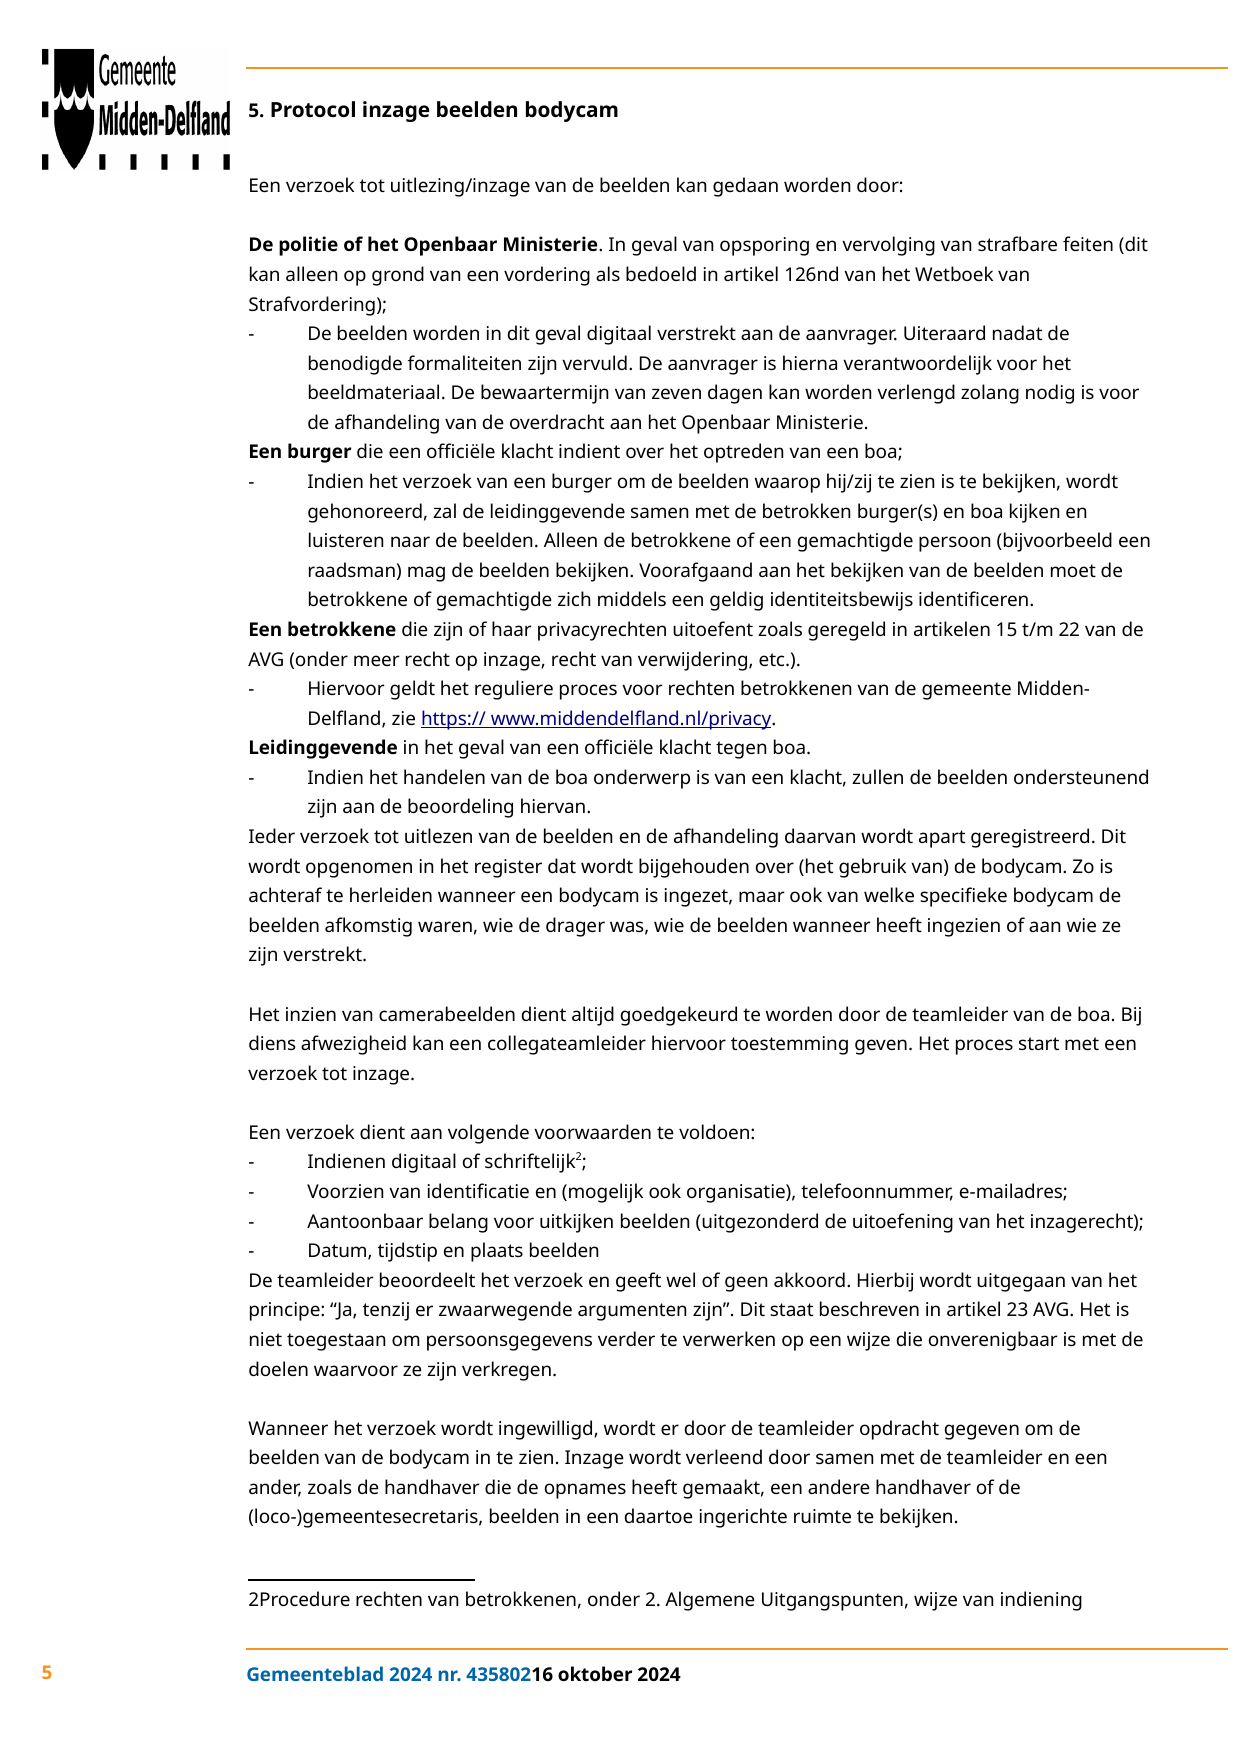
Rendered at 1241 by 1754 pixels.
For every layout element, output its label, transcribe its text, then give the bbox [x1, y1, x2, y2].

list Hiervoor geldt het reguliere proces voor rechten betrokkenen van de gemeente Midden-Delfland, zie https:// www.middendelfland.nl/privacy. [248, 675, 1152, 731]
list Voorzien van identificatie en (mogelijk ook organisatie), telefoonnummer, e-mailadres; [248, 1178, 1152, 1204]
text De teamleider beoordeelt het verzoek en geeft wel of geen akkoord. Hierbij wordt uitgegaan van het principe: “Ja, tenzij er zwaarwegende argumenten zijn”. Dit staat beschreven in artikel 23 AVG. Het is niet toegestaan om persoonsgegevens verder te verwerken op een wijze die onverenigbaar is met de doelen waarvoor ze zijn verkregen. [248, 1267, 1152, 1382]
text Leidinggevende in het geval van een officiële klacht tegen boa. [248, 734, 1152, 760]
text 5. Protocol inzage beelden bodycam [248, 95, 1152, 123]
picture [41, 47, 231, 172]
text Een betrokkene die zijn of haar privacyrechten uitoefent zoals geregeld in artikelen 15 t/m 22 van de AVG (onder meer recht op inzage, recht van verwijdering, etc.). [248, 616, 1152, 672]
list Datum, tijdstip en plaats beelden [248, 1237, 1152, 1263]
text Een verzoek dient aan volgende voorwaarden te voldoen: [248, 1119, 1152, 1145]
list Indienen digitaal of schriftelijk; [248, 1149, 1152, 1174]
list Indien het verzoek van een burger om de beelden waarop hij/zij te zien is te bekijken, wordt gehonoreerd, zal de leidinggevende samen met de betrokken burger(s) en boa kijken en luisteren naar de beelden. Alleen de betrokkene of een gemachtigde persoon (bijvoorbeeld een raadsman) mag de beelden bekijken. Voorafgaand aan het bekijken van de beelden moet de betrokkene of gemachtigde zich middels een geldig identiteitsbewijs identificeren. [248, 468, 1152, 612]
text Een verzoek tot uitlezing/inzage van de beelden kan gedaan worden door: [248, 172, 1152, 198]
list Procedure rechten van betrokkenen, onder 2. Algemene Uitgangspunten, wijze van indiening [248, 1586, 1152, 1612]
list De beelden worden in dit geval digitaal verstrekt aan de aanvrager. Uiteraard nadat de benodigde formaliteiten zijn vervuld. De aanvrager is hierna verantwoordelijk voor het beeldmateriaal. De bewaartermijn van zeven dagen kan worden verlengd zolang nodig is voor de afhandeling van de overdracht aan het Openbaar Ministerie. [248, 320, 1152, 435]
list Aantoonbaar belang voor uitkijken beelden (uitgezonderd de uitoefening van het inzagerecht); [248, 1208, 1152, 1234]
text Het inzien van camerabeelden dient altijd goedgekeurd te worden door de teamleider van de boa. Bij diens afwezigheid kan een collegateamleider hiervoor toestemming geven. Het proces start met een verzoek tot inzage. [248, 1001, 1152, 1086]
text De politie of het Openbaar Ministerie. In geval van opsporing en vervolging van strafbare feiten (dit kan alleen op grond van een vordering als bedoeld in artikel 126nd van het Wetboek van Strafvordering); [248, 232, 1152, 317]
text Ieder verzoek tot uitlezen van de beelden en de afhandeling daarvan wordt apart geregistreerd. Dit wordt opgenomen in het register dat wordt bijgehouden over (het gebruik van) de bodycam. Zo is achteraf te herleiden wanneer een bodycam is ingezet, maar ook van welke specifieke bodycam de beelden afkomstig waren, wie de drager was, wie de beelden wanneer heeft ingezien of aan wie ze zijn verstrekt. [248, 823, 1152, 967]
text Wanneer het verzoek wordt ingewilligd, wordt er door de teamleider opdracht gegeven om de beelden van de bodycam in te zien. Inzage wordt verleend door samen met de teamleider en een ander, zoals de handhaver die de opnames heeft gemaakt, een andere handhaver of de (loco-)gemeentesecretaris, beelden in een daartoe ingerichte ruimte te bekijken. [248, 1415, 1152, 1529]
text Een burger die een officiële klacht indient over het optreden van een boa; [248, 439, 1152, 464]
list Indien het handelen van de boa onderwerp is van een klacht, zullen de beelden ondersteunend zijn aan de beoordeling hiervan. [248, 764, 1152, 819]
